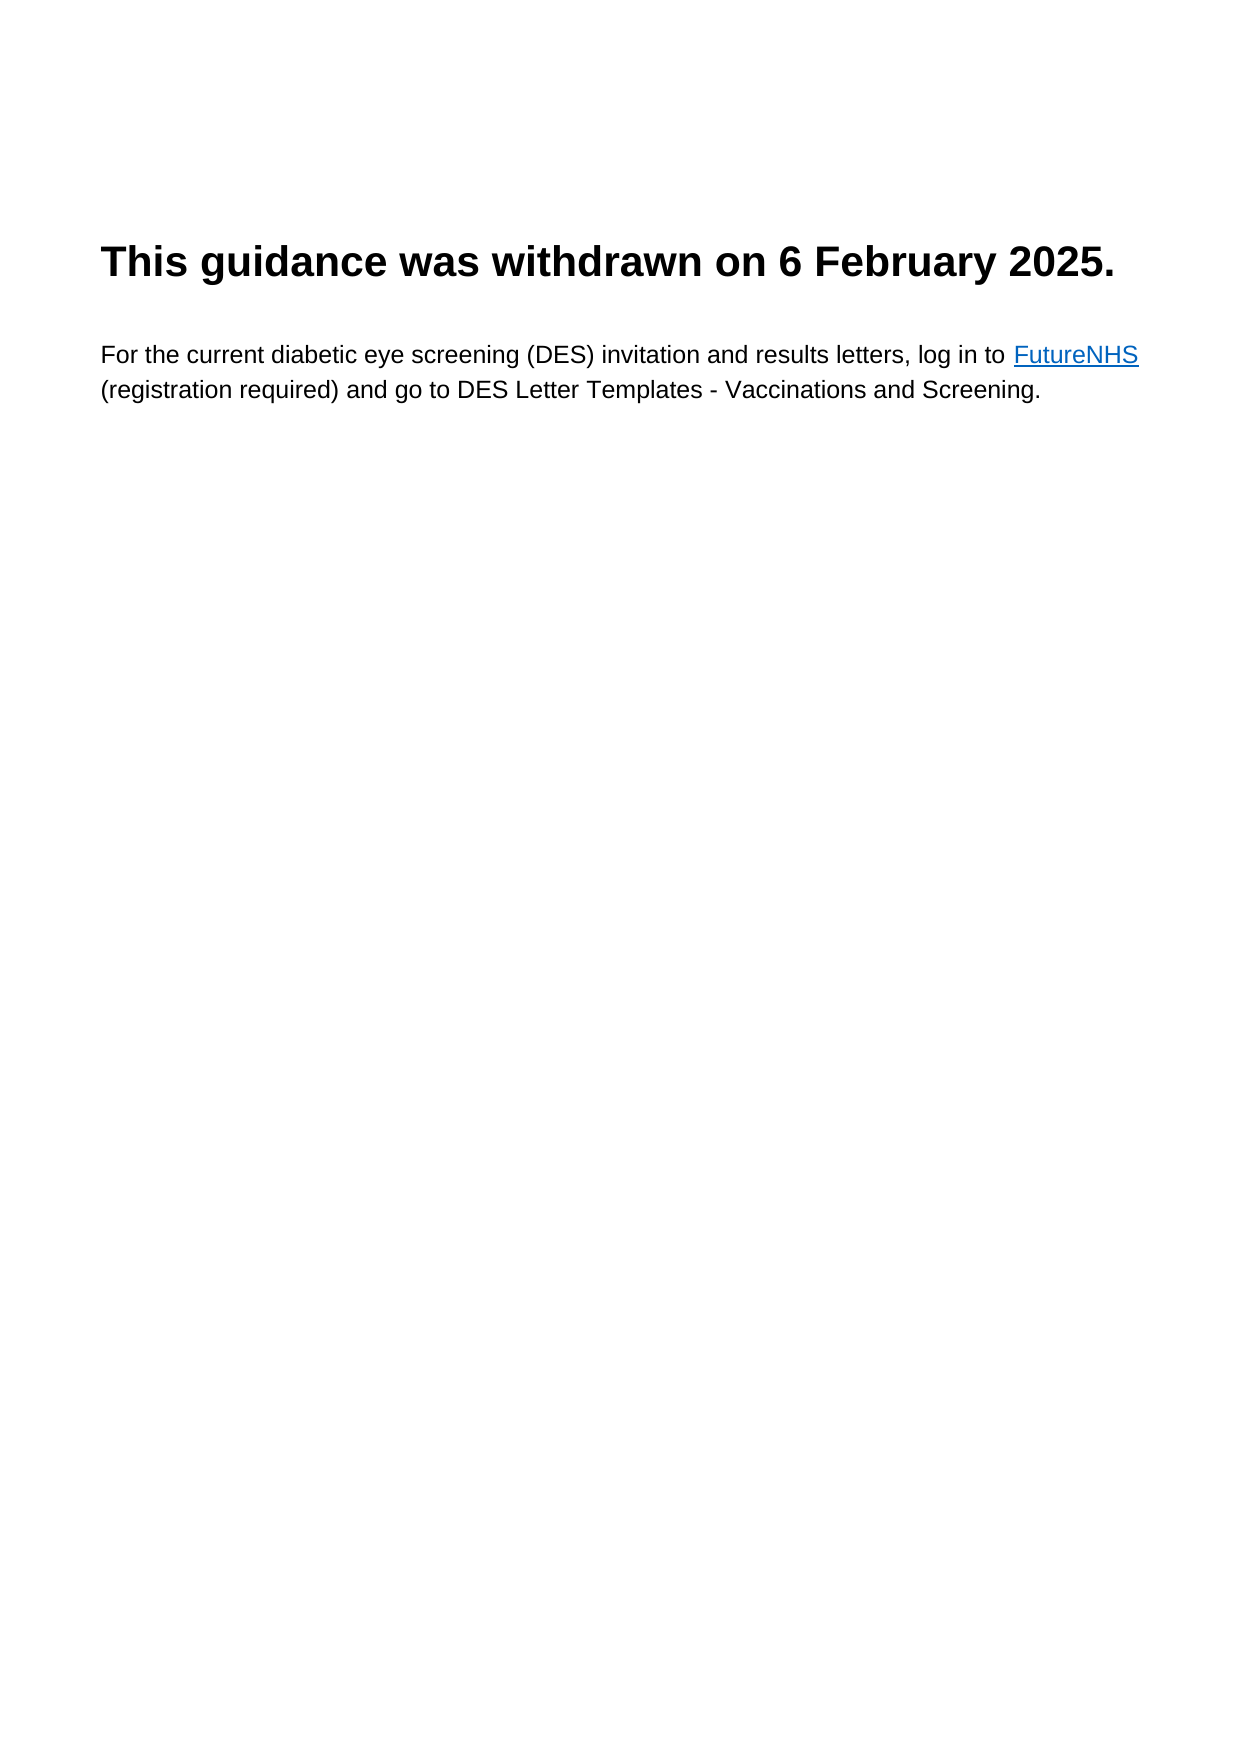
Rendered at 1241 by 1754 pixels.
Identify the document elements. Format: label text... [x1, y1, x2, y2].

subtitle This guidance was withdrawn on 6 February 2025. [100, 236, 1140, 287]
text For the current diabetic eye screening (DES) invitation and results letters, log in to FutureNHS (registration required) and go to DES Letter Templates - Vaccinations and Screening. [100, 341, 1140, 404]
